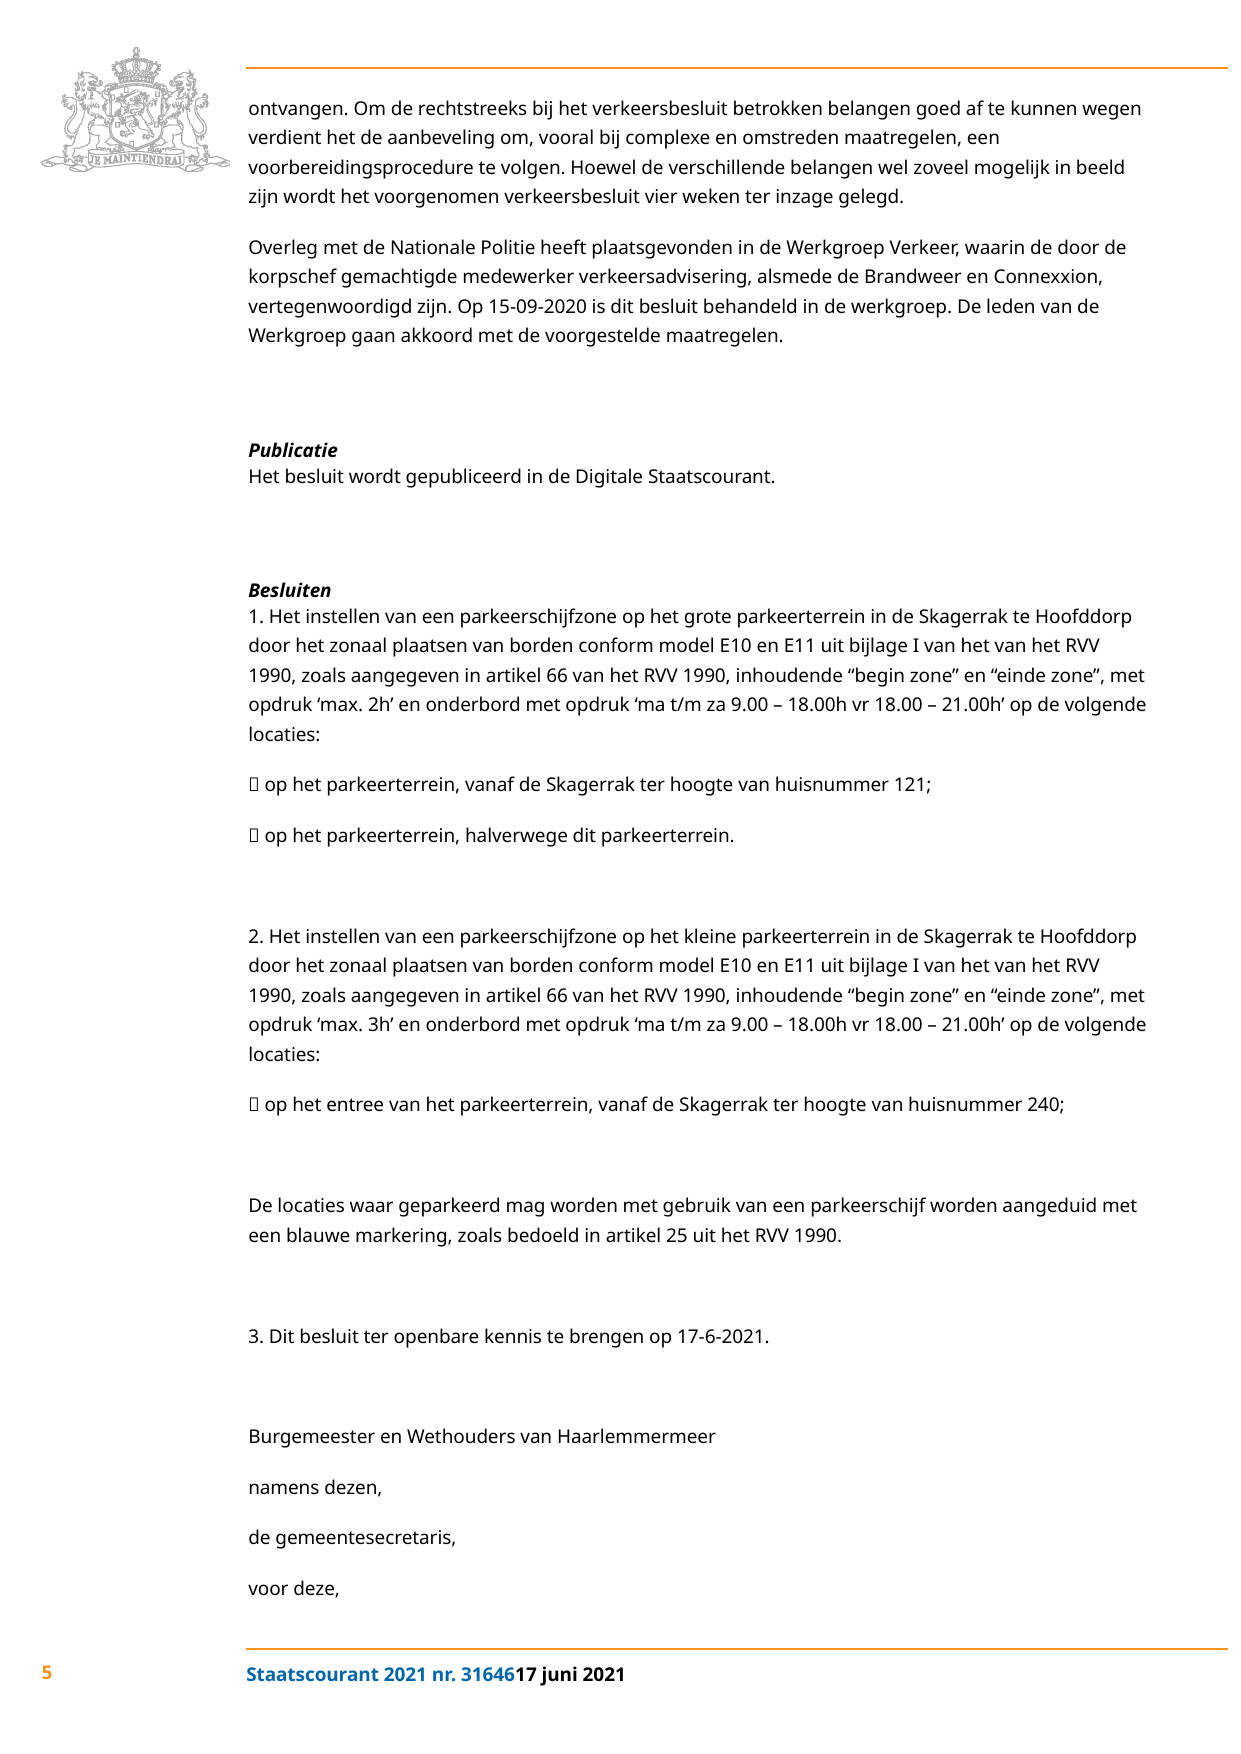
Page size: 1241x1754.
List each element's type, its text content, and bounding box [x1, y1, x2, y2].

text Burgemeester en Wethouders van Haarlemmermeer [248, 1424, 1152, 1449]
text Het besluit wordt gepubliceerd in de Digitale Staatscourant. [248, 463, 1152, 488]
text  op het entree van het parkeerterrein, vanaf de Skagerrak ter hoogte van huisnummer 240; [248, 1092, 1152, 1117]
text namens dezen, [248, 1474, 1152, 1500]
picture [41, 47, 231, 172]
text De locaties waar geparkeerd mag worden met gebruik van een parkeerschijf worden aangeduid met een blauwe markering, zoals bedoeld in artikel 25 uit het RVV 1990. [248, 1192, 1152, 1248]
text de gemeentesecretaris, [248, 1524, 1152, 1550]
text Overleg met de Nationale Politie heeft plaatsgevonden in de Werkgroep Verkeer, waarin de door de korpschef gemachtigde medewerker verkeersadvisering, alsmede de Brandweer en Connexxion, vertegenwoordigd zijn. Op 15-09-2020 is dit besluit behandeld in de werkgroep. De leden van de Werkgroep gaan akkoord met de voorgestelde maatregelen. [248, 234, 1152, 348]
text  op het parkeerterrein, vanaf de Skagerrak ter hoogte van huisnummer 121; [248, 772, 1152, 797]
text ontvangen. Om de rechtstreeks bij het verkeersbesluit betrokken belangen goed af te kunnen wegen verdient het de aanbeveling om, vooral bij complexe en omstreden maatregelen, een voorbereidingsprocedure te volgen. Hoewel de verschillende belangen wel zoveel mogelijk in beeld zijn wordt het voorgenomen verkeersbesluit vier weken ter inzage gelegd. [248, 95, 1152, 209]
text  op het parkeerterrein, halverwege dit parkeerterrein. [248, 822, 1152, 848]
text 3. Dit besluit ter openbare kennis te brengen op 17-6-2021. [248, 1323, 1152, 1349]
text 2. Het instellen van een parkeerschijfzone op het kleine parkeerterrein in de Skagerrak te Hoofddorp door het zonaal plaatsen van borden conform model E10 en E11 uit bijlage I van het van het RVV 1990, zoals aangegeven in artikel 66 van het RVV 1990, inhoudende “begin zone” en “einde zone”, met opdruk ‘max. 3h’ en onderbord met opdruk ‘ma t/m za 9.00 – 18.00h vr 18.00 – 21.00h’ op de volgende locaties: [248, 923, 1152, 1067]
text 1. Het instellen van een parkeerschijfzone op het grote parkeerterrein in de Skagerrak te Hoofddorp door het zonaal plaatsen van borden conform model E10 en E11 uit bijlage I van het van het RVV 1990, zoals aangegeven in artikel 66 van het RVV 1990, inhoudende “begin zone” en “einde zone”, met opdruk ‘max. 2h’ en onderbord met opdruk ‘ma t/m za 9.00 – 18.00h vr 18.00 – 21.00h’ op de volgende locaties: [248, 603, 1152, 747]
text Besluiten [248, 577, 1152, 603]
text Publicatie [248, 437, 1152, 463]
text voor deze, [248, 1575, 1152, 1601]
